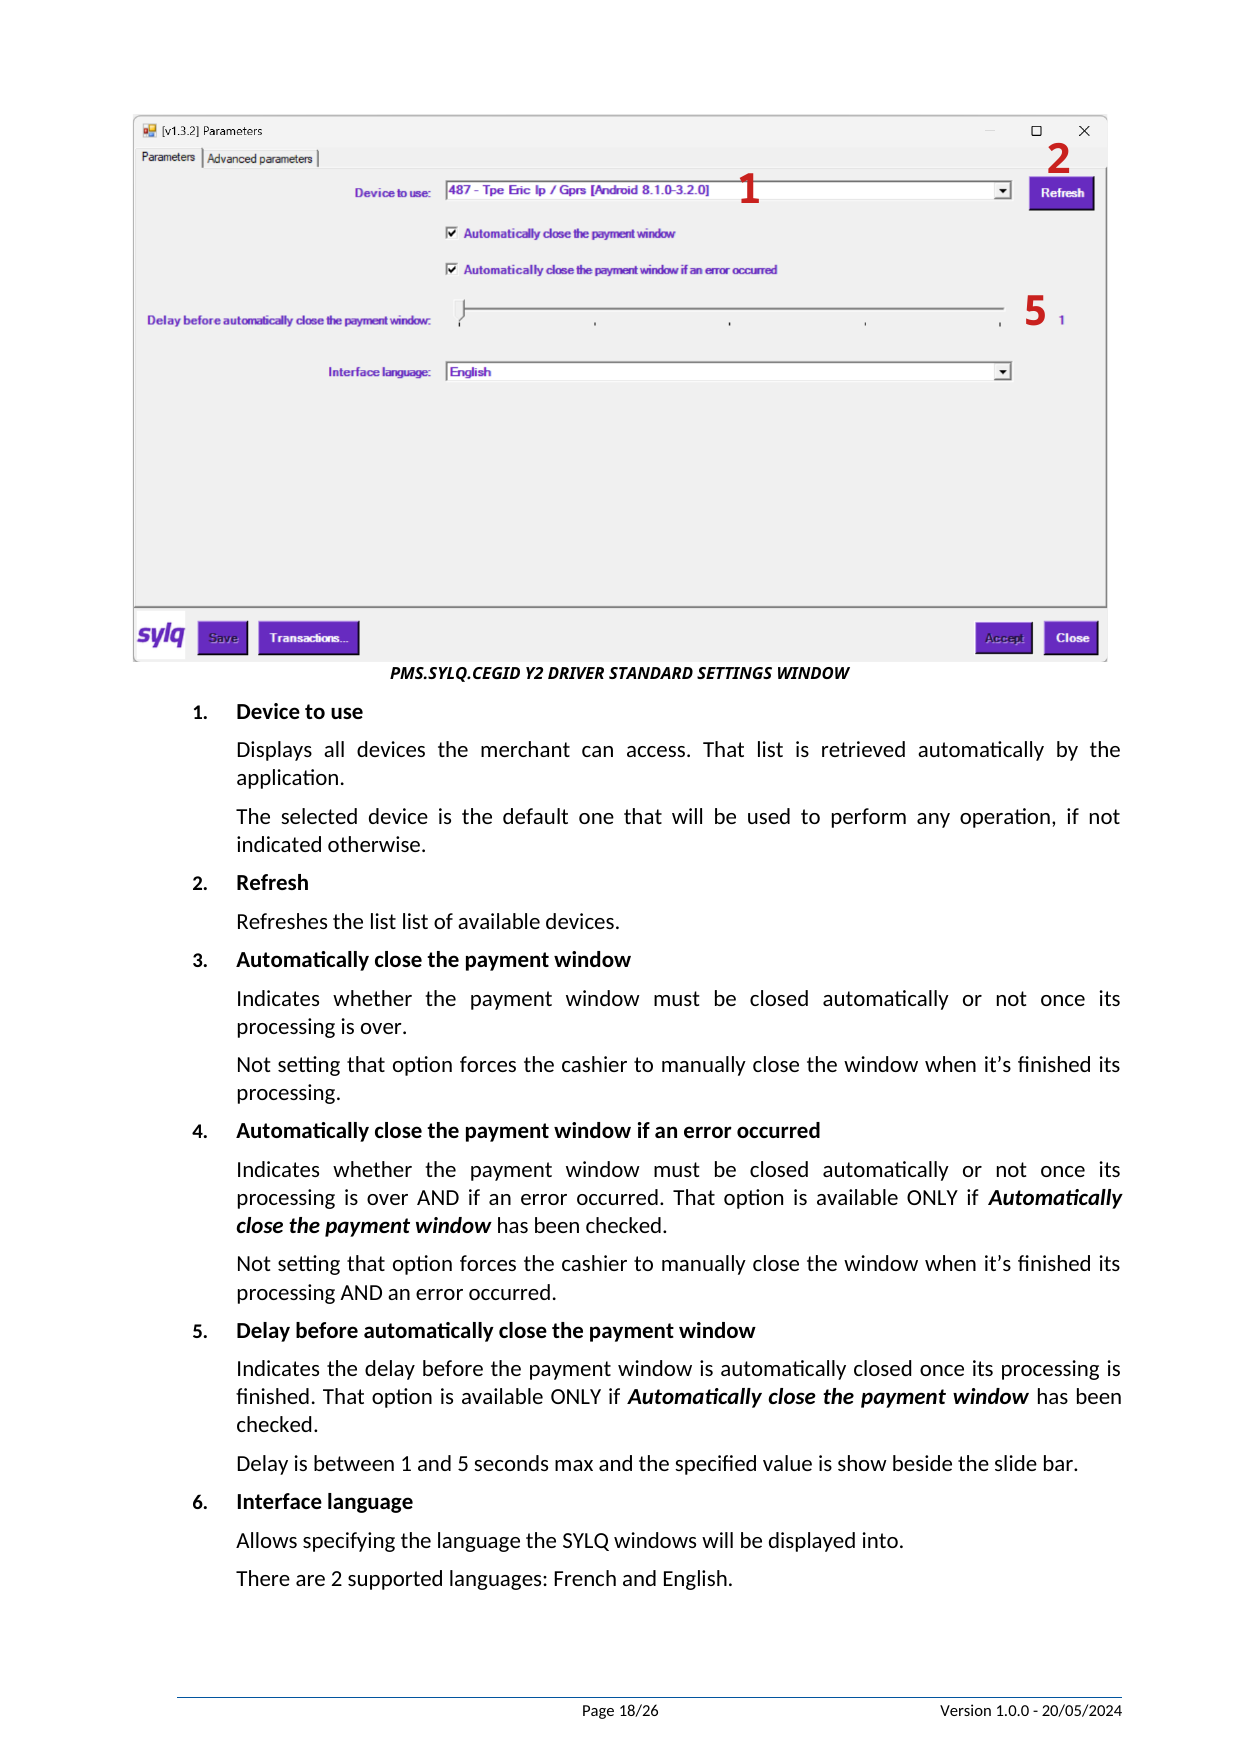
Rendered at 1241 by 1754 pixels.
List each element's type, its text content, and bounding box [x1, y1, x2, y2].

list Interface language [192, 1487, 1122, 1515]
list Device to use [192, 697, 1122, 725]
list Delay before automatically close the payment window [192, 1316, 1122, 1344]
text Indicates whether the payment window must be closed automatically or not once its processing is over AND if an error occurred. That option is available ONLY if Automatically close the payment window has been checked. [236, 1155, 1122, 1239]
text Allows specifying the language the SYLQ windows will be displayed into. [236, 1526, 1122, 1554]
text Indicates the delay before the payment window is automatically closed once its processing is finished. That option is available ONLY if Automatically close the payment window has been checked. [236, 1354, 1122, 1438]
picture [132, 114, 1108, 662]
text Indicates whether the payment window must be closed automatically or not once its processing is over. [236, 984, 1122, 1040]
text The selected device is the default one that will be used to perform any operation, if not indicated otherwise. [236, 802, 1122, 858]
list Refresh [192, 868, 1122, 896]
text Delay is between 1 and 5 seconds max and the specified value is show beside the slide bar. [236, 1449, 1122, 1477]
list Automatically close the payment window [192, 945, 1122, 973]
list Automatically close the payment window if an error occurred [192, 1117, 1122, 1145]
text Refreshes the list list of available devices. [236, 907, 1122, 935]
text Displays all devices the merchant can access. That list is retrieved automatically by the application. [236, 736, 1122, 792]
text There are 2 supported languages: French and English. [236, 1564, 1122, 1592]
text Not setting that option forces the cashier to manually close the window when it’s finished its processing AND an error occurred. [236, 1249, 1122, 1306]
text PMS.SYLQ.CEGID Y2 driver Standard settings window [6, 118, 1234, 684]
text Not setting that option forces the cashier to manually close the window when it’s finished its processing. [236, 1050, 1122, 1106]
